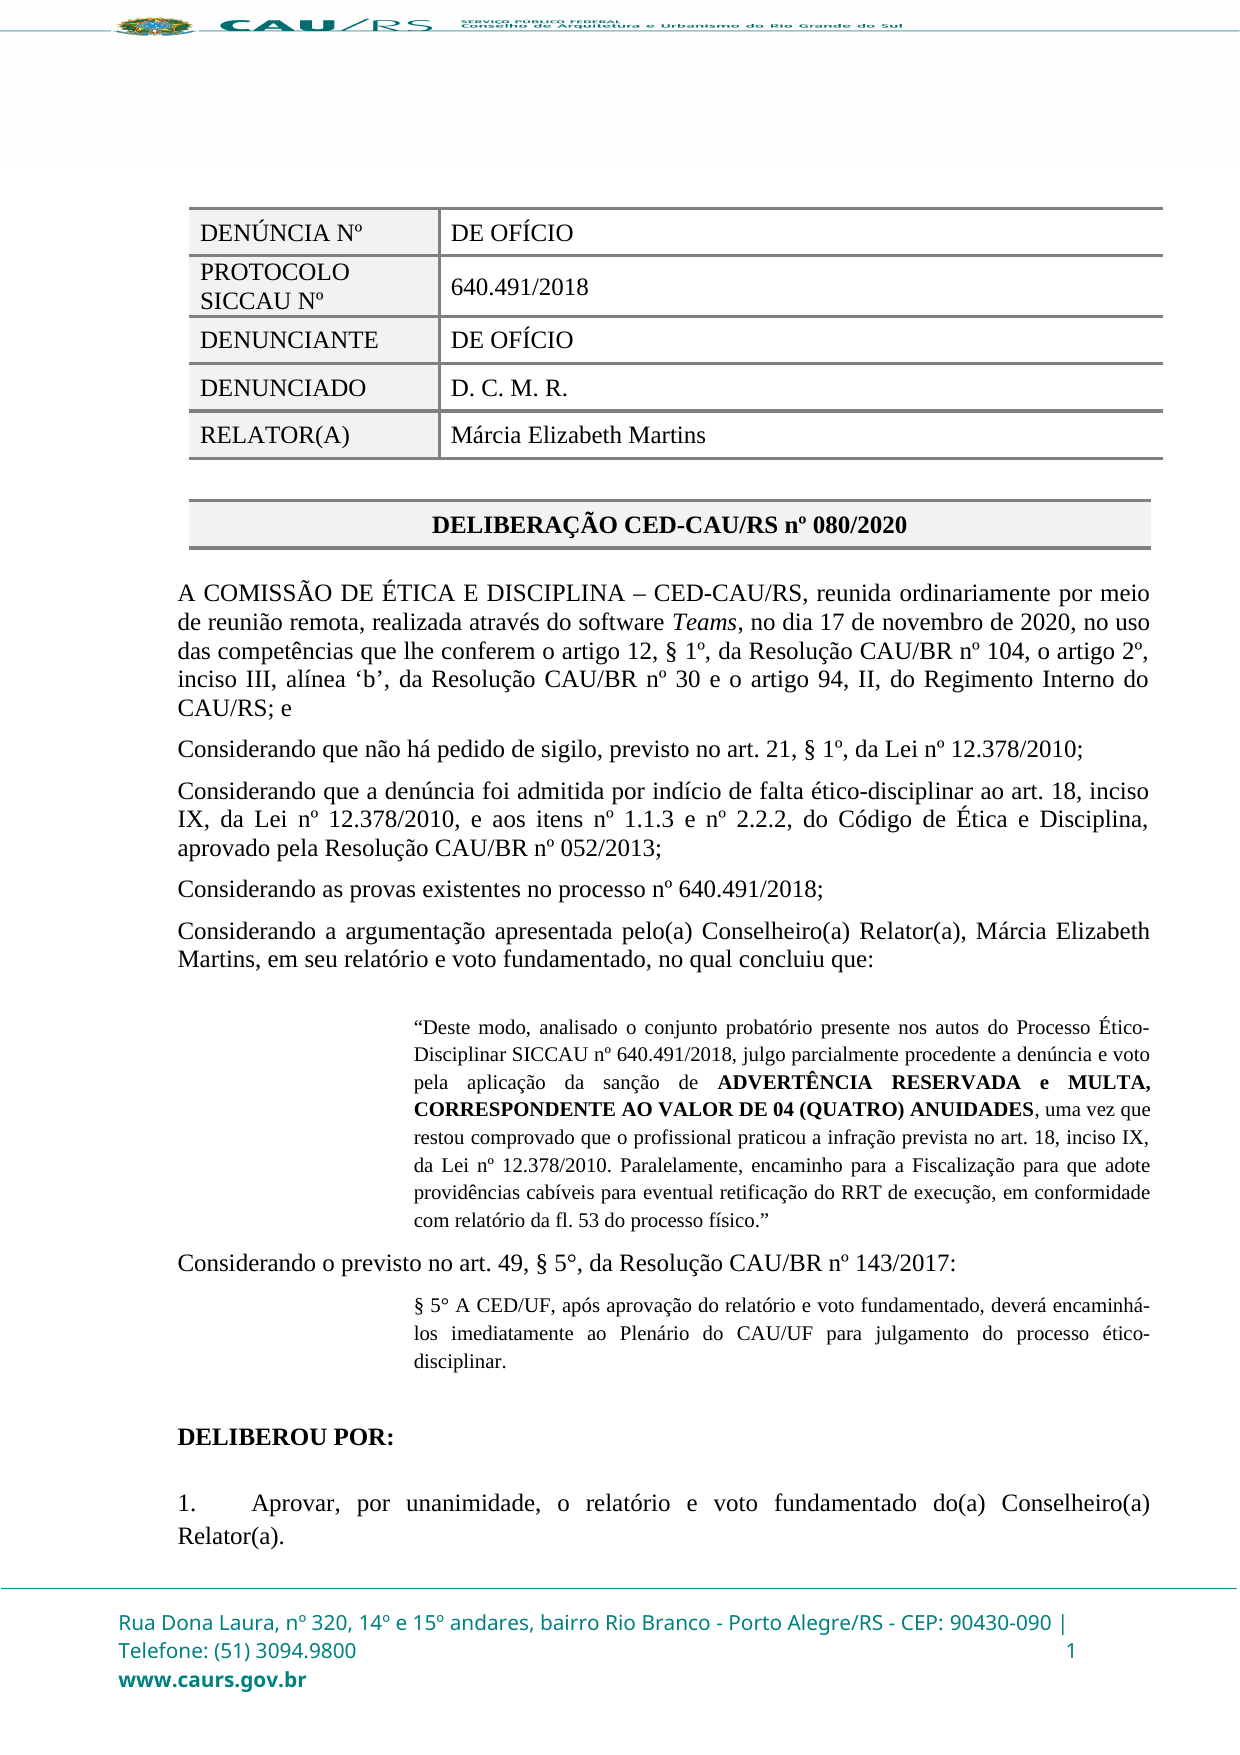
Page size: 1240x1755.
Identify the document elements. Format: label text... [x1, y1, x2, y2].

table_cell DENUNCIANTE [189, 318, 438, 362]
text Considerando que a denúncia foi admitida por indício de falta ético-disciplinar ao art. 18, inciso IX, da Lei nº 12.378/2010, e aos itens nº 1.1.3 e nº 2.2.2, do Código de Ética e Disciplina, aprovado pela Resolução CAU/BR nº 052/2013; [177, 776, 1151, 862]
table_cell D. C. M. R. [441, 365, 1163, 409]
text § 5° A CED/UF, após aprovação do relatório e voto fundamentado, deverá encaminhá-los imediatamente ao Plenário do CAU/UF para julgamento do processo ético-disciplinar. [413, 1293, 1151, 1373]
table_cell RELATOR(A) [189, 413, 438, 457]
table_header DE OFÍCIO [441, 210, 1163, 254]
table_header DELIBERAÇÃO CED-CAU/RS nº 080/2020 [189, 502, 1151, 546]
text DELIBEROU POR: [177, 1422, 1151, 1451]
table_cell DENUNCIADO [189, 365, 438, 409]
table_cell DE OFÍCIO [441, 318, 1163, 362]
text “Deste modo, analisado o conjunto probatório presente nos autos do Processo Ético-Disciplinar SICCAU nº 640.491/2018, julgo parcialmente procedente a denúncia e voto pela aplicação da sanção de ADVERTÊNCIA RESERVADA e MULTA, CORRESPONDENTE AO VALOR DE 04 (QUATRO) ANUIDADES, uma vez que restou comprovado que o profissional praticou a infração prevista no art. 18, inciso IX, da Lei nº 12.378/2010. Paralelamente, encaminho para a Fiscalização para que adote providências cabíveis para eventual retificação do RRT de execução, em conformidade com relatório da fl. 53 do processo físico.” [413, 1014, 1151, 1232]
text Considerando o previsto no art. 49, § 5°, da Resolução CAU/BR nº 143/2017: [177, 1248, 1151, 1277]
text A COMISSÃO DE ÉTICA E DISCIPLINA – CED-CAU/RS, reunida ordinariamente por meio de reunião remota, realizada através do software Teams, no dia 17 de novembro de 2020, no uso das competências que lhe conferem o artigo 12, § 1º, da Resolução CAU/BR nº 104, o artigo 2º, inciso III, alínea ‘b’, da Resolução CAU/BR nº 30 e o artigo 94, II, do Regimento Interno do CAU/RS; e [177, 578, 1151, 722]
list Aprovar, por unanimidade, o relatório e voto fundamentado do(a) Conselheiro(a) Relator(a). [177, 1488, 1151, 1549]
table_cell PROTOCOLO SICCAU Nº [189, 257, 438, 315]
table_cell 640.491/2018 [441, 257, 1163, 315]
text Considerando que não há pedido de sigilo, previsto no art. 21, § 1º, da Lei nº 12.378/2010; [177, 734, 1151, 763]
table_cell Márcia Elizabeth Martins [441, 413, 1163, 457]
text Considerando as provas existentes no processo nº 640.491/2018; [177, 874, 1151, 903]
text Considerando a argumentação apresentada pelo(a) Conselheiro(a) Relator(a), Márcia Elizabeth Martins, em seu relatório e voto fundamentado, no qual concluiu que: [177, 916, 1151, 973]
table_header DENÚNCIA Nº [189, 210, 438, 254]
